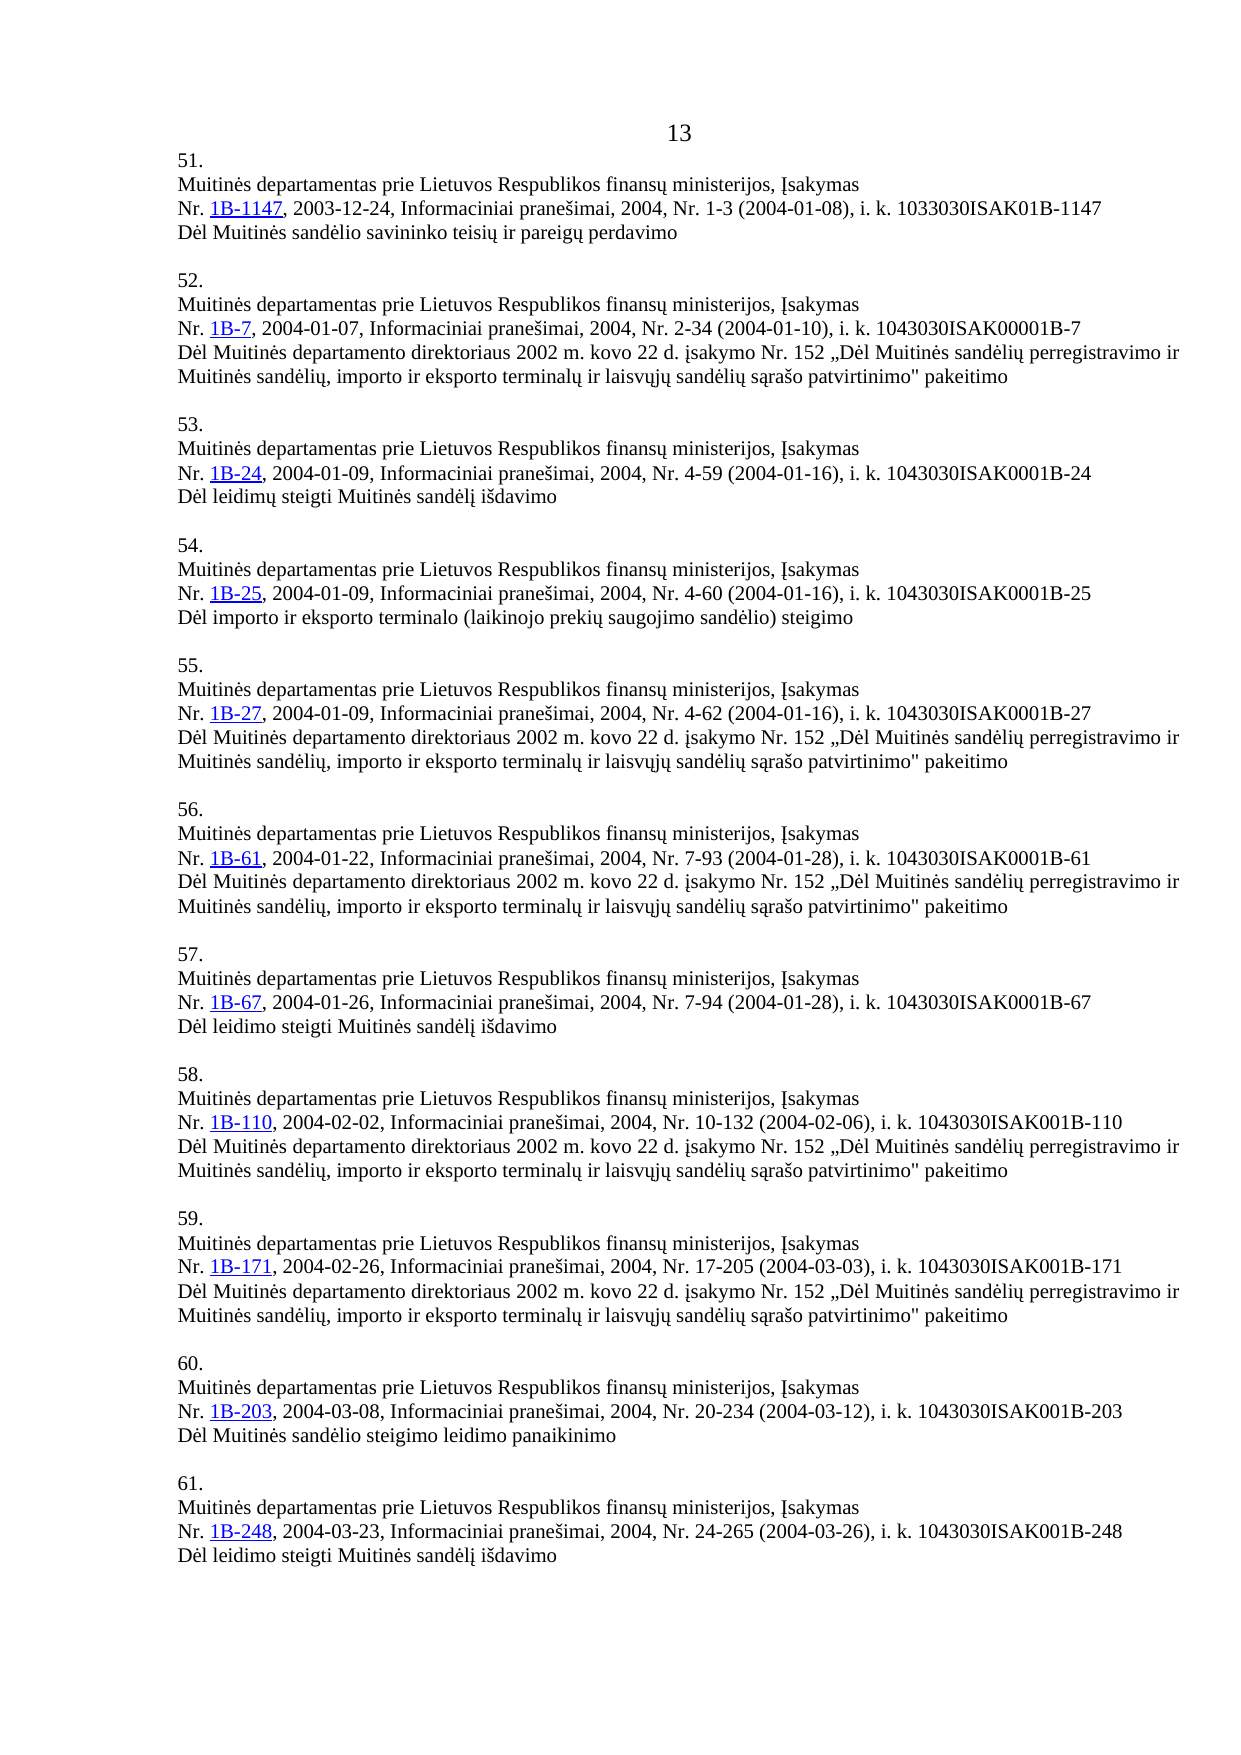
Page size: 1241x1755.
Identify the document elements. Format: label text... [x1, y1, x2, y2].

text Nr. 1B-171, 2004-02-26, Informaciniai pranešimai, 2004, Nr. 17-205 (2004-03-03), i. k. 1043030ISAK001B-171 [177, 1254, 1181, 1278]
text Muitinės departamentas prie Lietuvos Respublikos finansų ministerijos, Įsakymas [177, 966, 1181, 990]
text Muitinės departamentas prie Lietuvos Respublikos finansų ministerijos, Įsakymas [177, 1086, 1181, 1110]
text Nr. 1B-248, 2004-03-23, Informaciniai pranešimai, 2004, Nr. 24-265 (2004-03-26), i. k. 1043030ISAK001B-248 [177, 1519, 1181, 1543]
text Nr. 1B-24, 2004-01-09, Informaciniai pranešimai, 2004, Nr. 4-59 (2004-01-16), i. k. 1043030ISAK0001B-24 [177, 460, 1181, 484]
text 60. [177, 1351, 1181, 1375]
text Dėl leidimo steigti Muitinės sandėlį išdavimo [177, 1543, 1181, 1567]
text Muitinės departamentas prie Lietuvos Respublikos finansų ministerijos, Įsakymas [177, 677, 1181, 701]
text Muitinės departamentas prie Lietuvos Respublikos finansų ministerijos, Įsakymas [177, 292, 1181, 316]
text 59. [177, 1206, 1181, 1230]
text 56. [177, 797, 1181, 821]
text 55. [177, 653, 1181, 677]
text 58. [177, 1062, 1181, 1086]
text Muitinės departamentas prie Lietuvos Respublikos finansų ministerijos, Įsakymas [177, 1495, 1181, 1519]
text Nr. 1B-27, 2004-01-09, Informaciniai pranešimai, 2004, Nr. 4-62 (2004-01-16), i. k. 1043030ISAK0001B-27 [177, 701, 1181, 725]
text 57. [177, 942, 1181, 966]
text Dėl leidimų steigti Muitinės sandėlį išdavimo [177, 484, 1181, 508]
text Dėl Muitinės departamento direktoriaus 2002 m. kovo 22 d. įsakymo Nr. 152 „Dėl Muitinės sandėlių perregistravimo ir Muitinės sandėlių, importo ir eksporto terminalų ir laisvųjų sandėlių sąrašo patvirtinimo" pakeitimo [177, 340, 1181, 388]
text Nr. 1B-203, 2004-03-08, Informaciniai pranešimai, 2004, Nr. 20-234 (2004-03-12), i. k. 1043030ISAK001B-203 [177, 1399, 1181, 1423]
text 54. [177, 533, 1181, 557]
text Nr. 1B-1147, 2003-12-24, Informaciniai pranešimai, 2004, Nr. 1-3 (2004-01-08), i. k. 1033030ISAK01B-1147 [177, 196, 1181, 220]
text Dėl importo ir eksporto terminalo (laikinojo prekių saugojimo sandėlio) steigimo [177, 605, 1181, 629]
text Muitinės departamentas prie Lietuvos Respublikos finansų ministerijos, Įsakymas [177, 172, 1181, 196]
text Muitinės departamentas prie Lietuvos Respublikos finansų ministerijos, Įsakymas [177, 821, 1181, 845]
text Muitinės departamentas prie Lietuvos Respublikos finansų ministerijos, Įsakymas [177, 557, 1181, 581]
text Muitinės departamentas prie Lietuvos Respublikos finansų ministerijos, Įsakymas [177, 1230, 1181, 1254]
text Nr. 1B-110, 2004-02-02, Informaciniai pranešimai, 2004, Nr. 10-132 (2004-02-06), i. k. 1043030ISAK001B-110 [177, 1110, 1181, 1134]
text Nr. 1B-67, 2004-01-26, Informaciniai pranešimai, 2004, Nr. 7-94 (2004-01-28), i. k. 1043030ISAK0001B-67 [177, 990, 1181, 1014]
text Dėl leidimo steigti Muitinės sandėlį išdavimo [177, 1014, 1181, 1038]
text 52. [177, 268, 1181, 292]
text Dėl Muitinės sandėlio savininko teisių ir pareigų perdavimo [177, 220, 1181, 244]
text Dėl Muitinės sandėlio steigimo leidimo panaikinimo [177, 1423, 1181, 1447]
text Nr. 1B-25, 2004-01-09, Informaciniai pranešimai, 2004, Nr. 4-60 (2004-01-16), i. k. 1043030ISAK0001B-25 [177, 581, 1181, 605]
text Dėl Muitinės departamento direktoriaus 2002 m. kovo 22 d. įsakymo Nr. 152 „Dėl Muitinės sandėlių perregistravimo ir Muitinės sandėlių, importo ir eksporto terminalų ir laisvųjų sandėlių sąrašo patvirtinimo" pakeitimo [177, 1278, 1181, 1327]
text 53. [177, 412, 1181, 436]
text 51. [177, 148, 1181, 172]
text Muitinės departamentas prie Lietuvos Respublikos finansų ministerijos, Įsakymas [177, 436, 1181, 460]
text Nr. 1B-61, 2004-01-22, Informaciniai pranešimai, 2004, Nr. 7-93 (2004-01-28), i. k. 1043030ISAK0001B-61 [177, 845, 1181, 869]
text 61. [177, 1471, 1181, 1495]
text Dėl Muitinės departamento direktoriaus 2002 m. kovo 22 d. įsakymo Nr. 152 „Dėl Muitinės sandėlių perregistravimo ir Muitinės sandėlių, importo ir eksporto terminalų ir laisvųjų sandėlių sąrašo patvirtinimo" pakeitimo [177, 1134, 1181, 1182]
text Nr. 1B-7, 2004-01-07, Informaciniai pranešimai, 2004, Nr. 2-34 (2004-01-10), i. k. 1043030ISAK00001B-7 [177, 316, 1181, 340]
text Dėl Muitinės departamento direktoriaus 2002 m. kovo 22 d. įsakymo Nr. 152 „Dėl Muitinės sandėlių perregistravimo ir Muitinės sandėlių, importo ir eksporto terminalų ir laisvųjų sandėlių sąrašo patvirtinimo" pakeitimo [177, 725, 1181, 773]
text Dėl Muitinės departamento direktoriaus 2002 m. kovo 22 d. įsakymo Nr. 152 „Dėl Muitinės sandėlių perregistravimo ir Muitinės sandėlių, importo ir eksporto terminalų ir laisvųjų sandėlių sąrašo patvirtinimo" pakeitimo [177, 869, 1181, 918]
text Muitinės departamentas prie Lietuvos Respublikos finansų ministerijos, Įsakymas [177, 1375, 1181, 1399]
